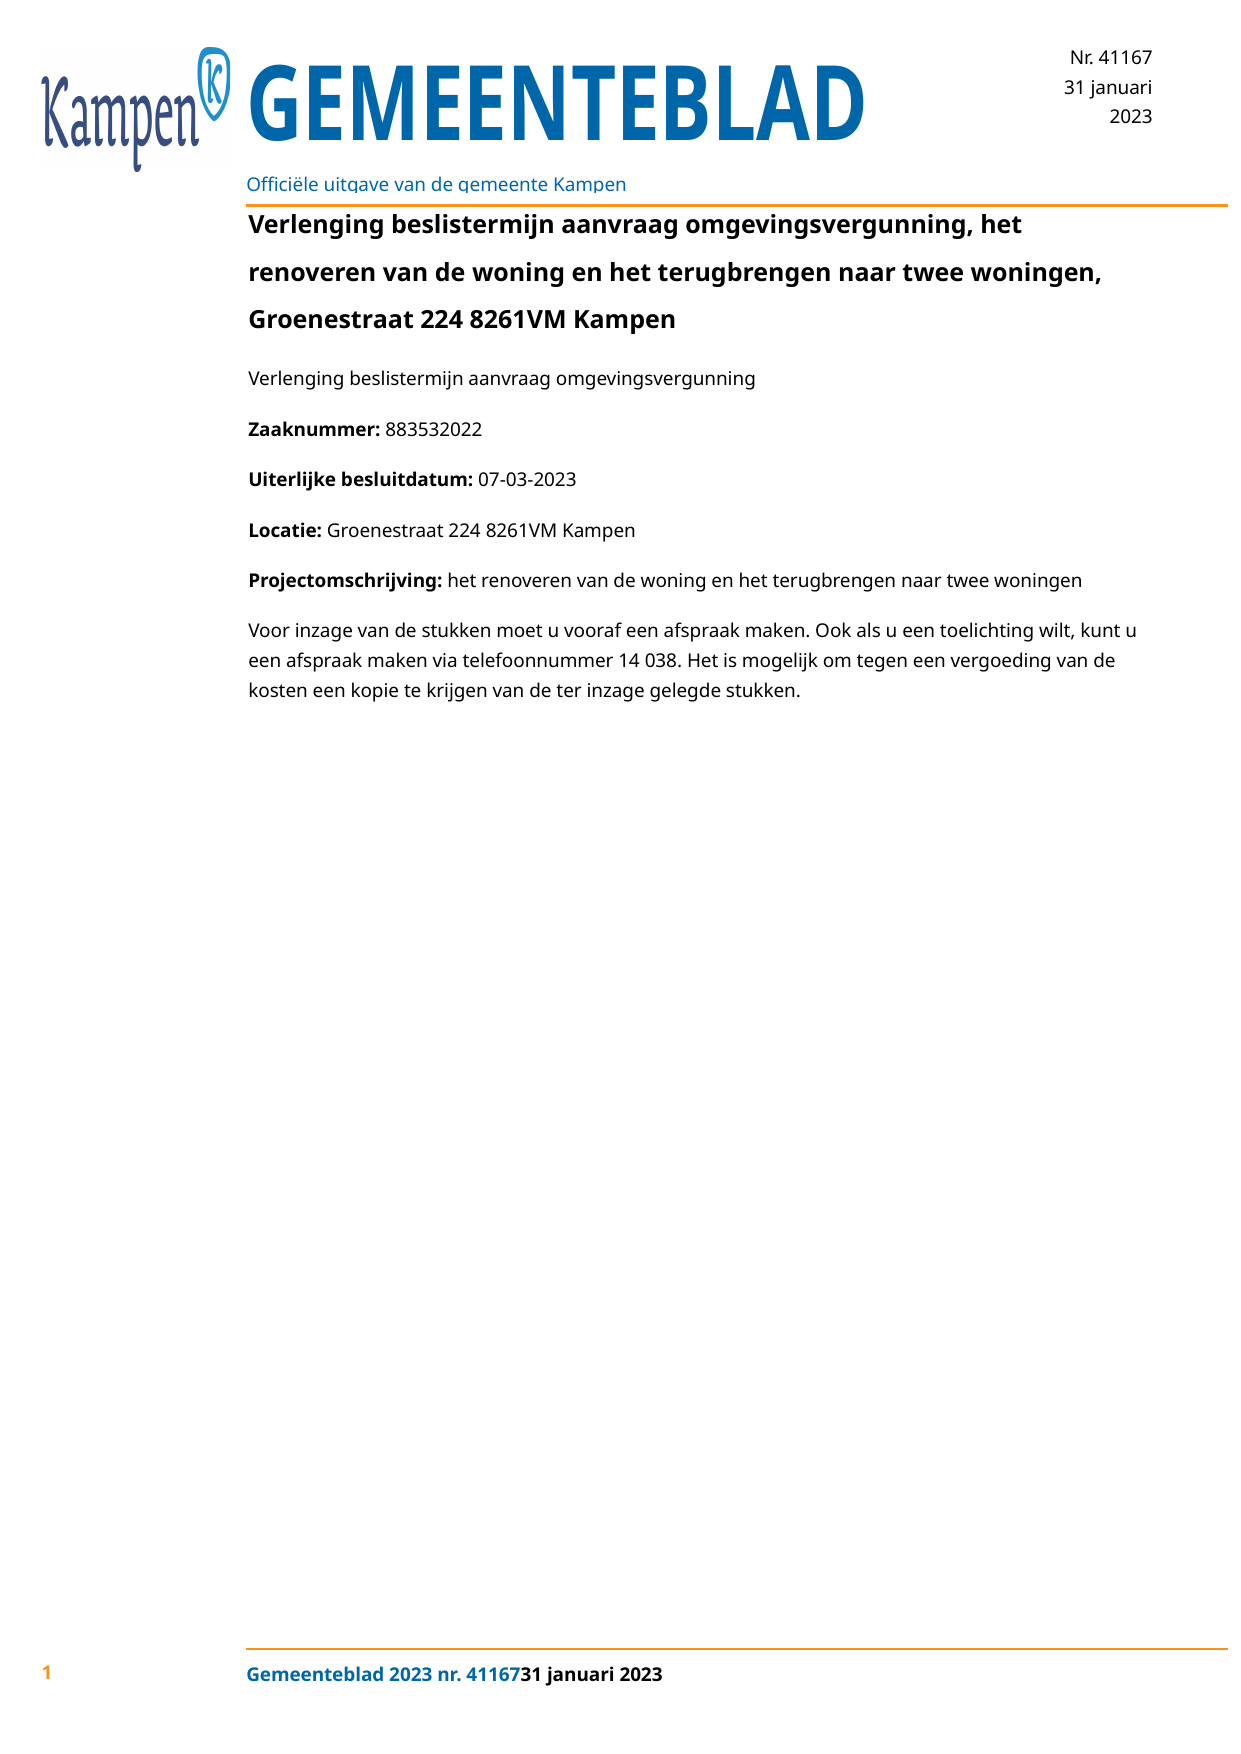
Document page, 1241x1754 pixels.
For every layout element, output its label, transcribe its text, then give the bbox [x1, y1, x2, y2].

text Voor inzage van de stukken moet u vooraf een afspraak maken. Ook als u een toelichting wilt, kunt u een afspraak maken via telefoonnummer 14 038. Het is mogelijk om tegen een vergoeding van de kosten een kopie te krijgen van de ter inzage gelegde stukken. [248, 618, 1152, 702]
text Verlenging beslistermijn aanvraag omgevingsvergunning [248, 366, 1152, 391]
text Projectomschrijving: het renoveren van de woning en het terugbrengen naar twee woningen [248, 567, 1152, 593]
text Uiterlijke besluitdatum: 07-03-2023 [248, 466, 1152, 492]
picture [41, 47, 231, 172]
text Zaaknummer: 883532022 [248, 416, 1152, 442]
text Verlenging beslistermijn aanvraag omgevingsvergunning, het renoveren van de woning en het terugbrengen naar twee woningen, Groenestraat 224 8261VM Kampen [248, 207, 1152, 336]
text Locatie: Groenestraat 224 8261VM Kampen [248, 517, 1152, 542]
